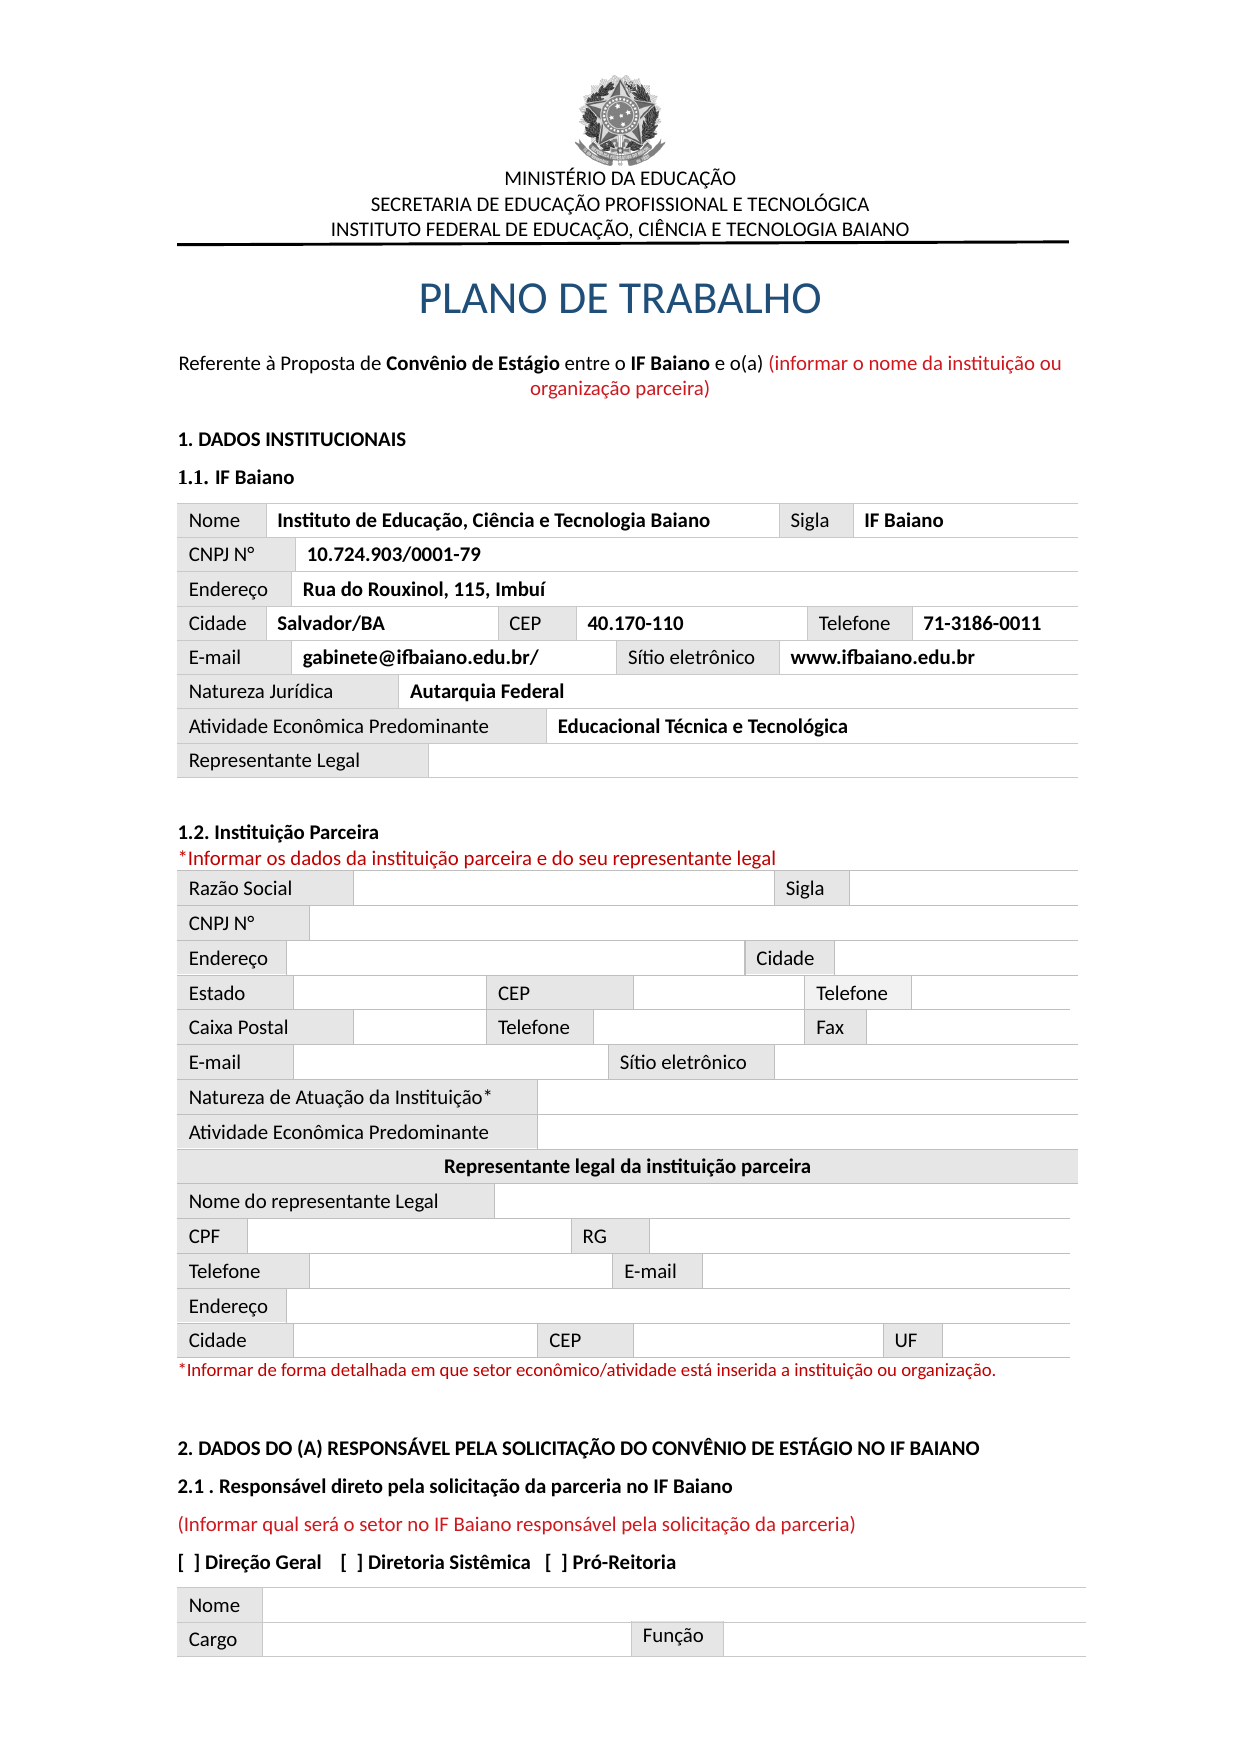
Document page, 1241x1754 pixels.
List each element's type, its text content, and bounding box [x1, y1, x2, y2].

table_cell RG [572, 1219, 649, 1253]
table_header Instituto de Educação, Ciência e Tecnologia Baiano [267, 504, 779, 537]
table_cell CEP [487, 976, 633, 1009]
table_cell [1070, 1253, 1078, 1288]
table_cell [263, 1623, 631, 1656]
text 1.2. Instituição Parceira [177, 819, 1063, 845]
table_cell Endereço [177, 1289, 286, 1322]
table_header Nome [177, 504, 266, 537]
table_cell [538, 1115, 1070, 1148]
table_header IF Baiano [854, 504, 1078, 537]
table_cell Natureza Jurídica [177, 675, 398, 708]
text 2.1 . Responsável direto pela solicitação da parceria no IF Baiano [177, 1473, 1063, 1498]
table_cell Telefone [487, 1010, 593, 1044]
table_cell Educacional Técnica e Tecnológica [547, 709, 1078, 743]
table_cell [538, 1080, 1078, 1114]
table_cell [650, 1219, 1070, 1253]
table_header [354, 871, 774, 905]
table_cell gabinete@ifbaiano.edu.br/ [292, 641, 616, 674]
table_cell [294, 1324, 537, 1357]
table_cell CPF [177, 1219, 247, 1253]
table_cell Nome do representante Legal [177, 1184, 494, 1218]
text [ ] Direção Geral [ ] Diretoria Sistêmica [ ] Pró-Reitoria [177, 1549, 1063, 1574]
text 1. DADOS INSTITUCIONAIS [177, 426, 1063, 452]
table_cell [775, 1045, 1078, 1079]
table_cell [354, 1010, 486, 1044]
table_cell 10.724.903/0001-79 [296, 538, 1078, 571]
table_header [850, 871, 1078, 905]
table_cell [310, 906, 1078, 940]
table_cell Representante Legal [177, 744, 428, 777]
text 2. DADOS DO (A) RESPONSÁVEL PELA SOLICITAÇÃO DO CONVÊNIO DE ESTÁGIO NO IF BAIANO [177, 1435, 1063, 1460]
table_cell Representante legal da instituição parceira [177, 1150, 1078, 1183]
table_cell Cargo [177, 1623, 262, 1656]
table_header [263, 1588, 1086, 1621]
table_cell [943, 1324, 1070, 1357]
table_cell [287, 941, 744, 974]
table_cell E-mail [177, 1045, 293, 1079]
table_header Sigla [775, 871, 849, 905]
table_cell 40.170-110 [577, 607, 807, 640]
table_cell Atividade Econômica Predominante [177, 709, 546, 743]
text *Informar os dados da instituição parceira e do seu representante legal [177, 845, 1063, 870]
table_cell Sítio eletrônico [617, 641, 779, 674]
table_cell Caixa Postal [177, 1010, 353, 1044]
table_cell [634, 976, 804, 1009]
table_cell CEP [538, 1324, 633, 1357]
table_cell Salvador/BA [267, 607, 498, 640]
table_cell [429, 744, 1078, 777]
table_cell Autarquia Federal [399, 675, 1078, 708]
table_cell [294, 1045, 608, 1079]
table_cell Natureza de Atuação da Instituição* [177, 1080, 537, 1114]
table_header Sigla [780, 504, 853, 537]
table_cell [287, 1289, 1070, 1322]
table_cell E-mail [177, 641, 291, 674]
table_cell Cidade [177, 1324, 293, 1357]
table_cell 71-3186-0011 [913, 607, 1078, 640]
table_cell [1070, 1323, 1078, 1357]
table_cell Telefone [805, 976, 911, 1009]
table_cell Atividade Econômica Predominante [177, 1115, 537, 1148]
table_cell Cidade [177, 607, 266, 640]
text (Informar qual será o setor no IF Baiano responsável pela solicitação da parceria) [177, 1511, 1063, 1536]
subtitle PLANO DE TRABALHO [177, 269, 1063, 325]
table_cell [1070, 976, 1078, 1009]
table_cell Telefone [808, 607, 912, 640]
table_cell [1070, 1218, 1078, 1253]
table_cell [835, 941, 1078, 974]
table_cell www.ifbaiano.edu.br [780, 641, 1078, 674]
table_cell [310, 1254, 612, 1288]
table_cell E-mail [613, 1254, 702, 1288]
table_cell [634, 1324, 883, 1357]
table_cell [1070, 1009, 1078, 1044]
table_cell Função [632, 1623, 723, 1656]
list IF Baiano [177, 464, 1063, 490]
table_cell Rua do Rouxinol, 115, Imbuí [292, 572, 1078, 606]
table_cell [1070, 1288, 1078, 1322]
table_cell CNPJ N° [177, 538, 295, 571]
table_cell Endereço [177, 572, 291, 606]
table_cell Cidade [746, 941, 834, 974]
table_cell [1070, 1115, 1078, 1148]
table_header Razão Social [177, 871, 353, 905]
table_cell [248, 1219, 571, 1253]
table_cell [1070, 1184, 1078, 1218]
table_cell [495, 1184, 1017, 1218]
table_cell Fax [805, 1010, 866, 1044]
table_cell [867, 1010, 1070, 1044]
table_cell [294, 976, 486, 1009]
table_cell UF [884, 1324, 942, 1357]
table_cell Sítio eletrônico [609, 1045, 774, 1079]
table_header Nome [177, 1588, 262, 1621]
table_cell [724, 1623, 1086, 1656]
table_cell [594, 1010, 804, 1044]
table_cell CNPJ N° [177, 906, 309, 940]
text Referente à Proposta de Convênio de Estágio entre o IF Baiano e o(a) (informar o nome da instituição ou organização parceira) [177, 350, 1063, 401]
table_cell [703, 1254, 1070, 1288]
table_cell [912, 976, 1070, 1009]
table_cell Estado [177, 976, 293, 1009]
text *Informar de forma detalhada em que setor econômico/atividade está inserida a instituição ou organização. [177, 1358, 1115, 1381]
table_cell CEP [499, 607, 576, 640]
table_cell Endereço [177, 941, 286, 974]
table_cell [1017, 1184, 1070, 1218]
table_cell Telefone [177, 1254, 309, 1288]
